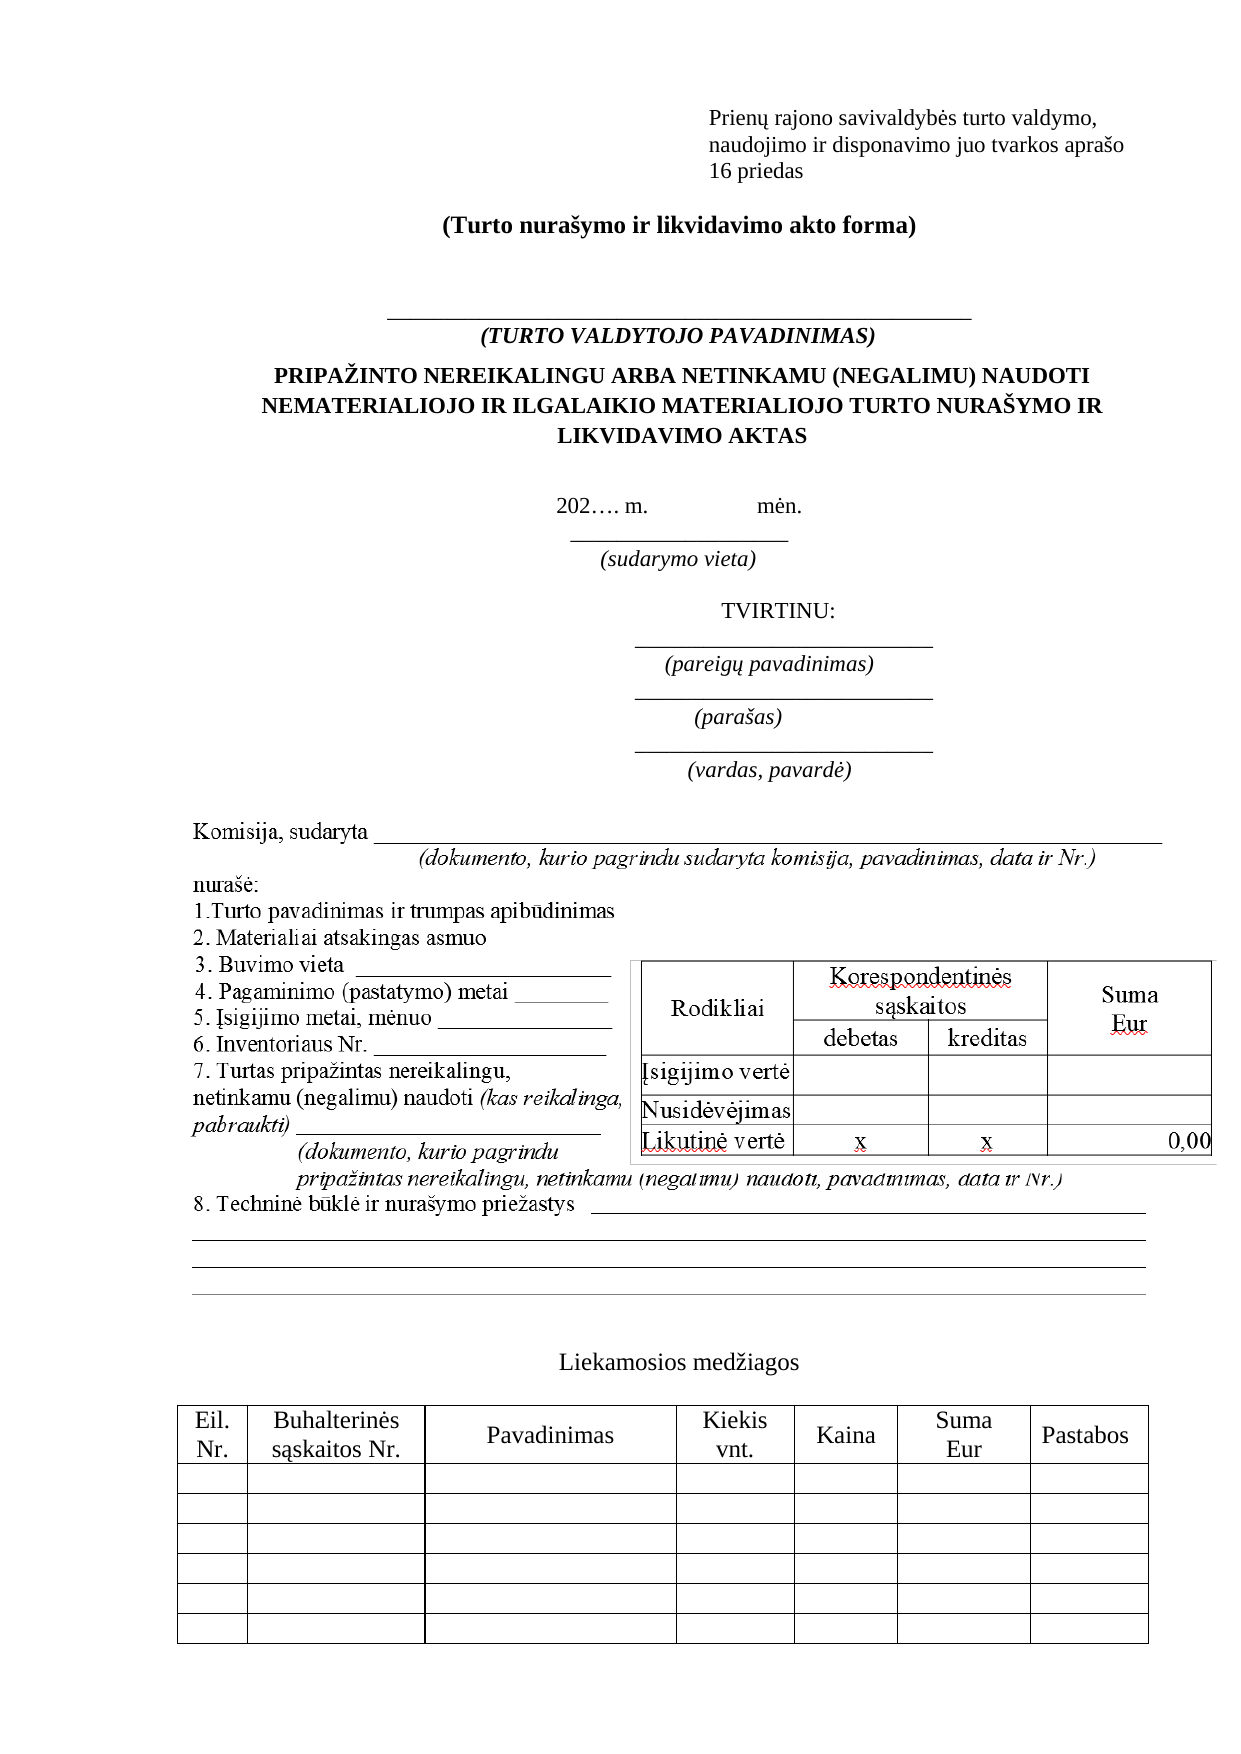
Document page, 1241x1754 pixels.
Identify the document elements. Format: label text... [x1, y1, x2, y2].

text Prienų rajono savivaldybės turto valdymo, [177, 104, 1181, 131]
table_header Suma Eur [898, 1406, 1030, 1463]
table_cell [1031, 1614, 1148, 1643]
text __________________________ [177, 624, 1181, 650]
text (sudarymo vieta) [177, 545, 1181, 571]
table_cell [426, 1554, 676, 1583]
table_cell [1031, 1524, 1148, 1553]
text PRIPAŽINTO NEREIKALINGU ARBA NETINKAMU (NEGALIMU) NAUDOTI NEMATERIALIOJO IR ILGALAIKIO MATERIALIOJO TURTO NURAŠYMO IR LIKVIDAVIMO AKTAS [183, 362, 1181, 449]
table_cell [677, 1524, 794, 1553]
table_header Pastabos [1031, 1406, 1148, 1463]
table_cell [795, 1614, 897, 1643]
table_cell [1031, 1584, 1148, 1613]
table_cell [178, 1614, 247, 1643]
text naudojimo ir disponavimo juo tvarkos aprašo [177, 131, 1181, 157]
table_header Buhalterinės sąskaitos Nr. [248, 1406, 424, 1463]
table_cell [178, 1554, 247, 1583]
table_cell [426, 1464, 676, 1493]
table_cell [248, 1524, 424, 1553]
text (vardas, pavardė) [462, 756, 1181, 782]
table_cell [677, 1494, 794, 1523]
table_cell [248, 1464, 424, 1493]
table_cell [248, 1584, 424, 1613]
text TVIRTINU: [721, 597, 1181, 624]
table_cell [426, 1524, 676, 1553]
table_header Eil. Nr. [178, 1406, 247, 1463]
table_cell [426, 1614, 676, 1643]
table_cell [898, 1464, 1030, 1493]
table_cell [898, 1554, 1030, 1583]
table_cell [795, 1524, 897, 1553]
table_cell [178, 1464, 247, 1493]
table_cell [677, 1464, 794, 1493]
table_cell [1031, 1494, 1148, 1523]
text ___________________ [177, 518, 1181, 545]
text ___________________________________________________ [177, 296, 1181, 322]
table_cell [898, 1524, 1030, 1553]
text (Turto nurašymo ir likvidavimo akto forma) [171, 210, 1181, 239]
text __________________________ [162, 729, 1181, 756]
table_cell [677, 1554, 794, 1583]
table_cell [795, 1464, 897, 1493]
text (parašas) [162, 703, 1181, 729]
table_cell [248, 1554, 424, 1583]
text (pareigų pavadinimas) [162, 650, 1181, 677]
text 16 priedas [177, 157, 1181, 183]
table_header Kiekis vnt. [677, 1406, 794, 1463]
text __________________________ [162, 677, 1181, 703]
table_cell [795, 1494, 897, 1523]
text Liekamosios medžiagos [177, 1347, 1181, 1376]
table_cell [1031, 1464, 1148, 1493]
table_cell [677, 1614, 794, 1643]
table_cell [426, 1494, 676, 1523]
table_header Pavadinimas [426, 1406, 676, 1463]
table_cell [795, 1584, 897, 1613]
text (Turto valdytojo pavadinimas) [177, 322, 1181, 349]
table_cell [178, 1494, 247, 1523]
table_header Kaina [795, 1406, 897, 1463]
table_cell [248, 1614, 424, 1643]
table_cell [426, 1584, 676, 1613]
table_cell [1031, 1554, 1148, 1583]
table_cell [898, 1584, 1030, 1613]
table_cell [178, 1584, 247, 1613]
table_cell [677, 1584, 794, 1613]
table_cell [178, 1524, 247, 1553]
text 202…. m. mėn. [162, 492, 1181, 518]
table_cell [898, 1494, 1030, 1523]
table_cell [795, 1554, 897, 1583]
table_cell [248, 1494, 424, 1523]
table_cell [898, 1614, 1030, 1643]
